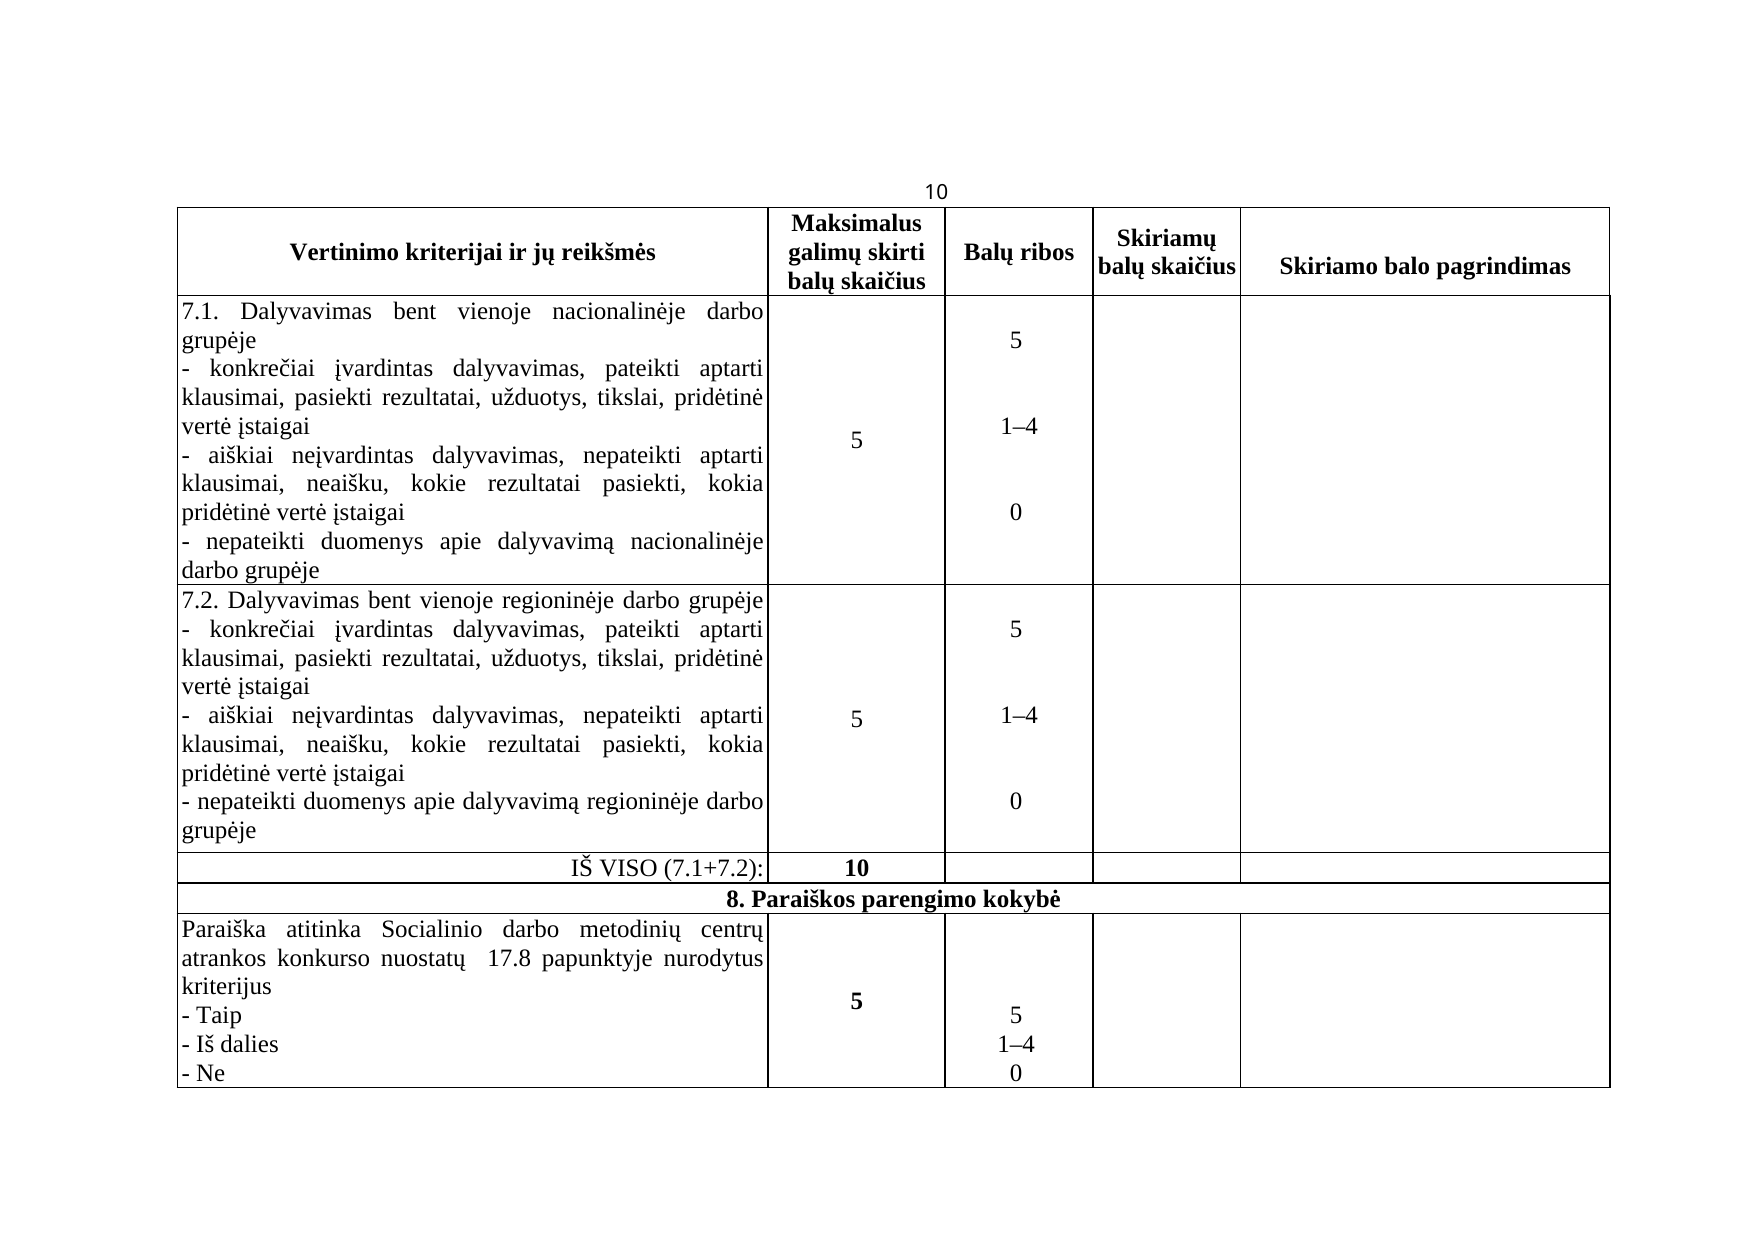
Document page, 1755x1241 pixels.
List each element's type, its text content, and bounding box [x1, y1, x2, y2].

table_cell [1094, 296, 1240, 583]
table_cell 5 [769, 296, 944, 583]
table_cell [1094, 585, 1240, 852]
table_header Skiriamo balo pagrindimas [1241, 208, 1609, 294]
table_header Vertinimo kriterijai ir jų reikšmės [178, 208, 767, 294]
table_header Skiriamų balų skaičius [1094, 208, 1240, 294]
table_cell Paraiška atitinka Socialinio darbo metodinių centrų atrankos konkurso nuostatų 17.8 papunktyje nurodytus kriterijus - Taip - Iš dalies - Ne [178, 914, 767, 1086]
table_cell [946, 853, 1092, 882]
table_cell [1094, 853, 1240, 882]
table_header Maksimalus galimų skirti balų skaičius [769, 208, 944, 294]
table_cell 8. Paraiškos parengimo kokybė [178, 884, 1609, 912]
table_header Balų ribos [946, 208, 1092, 294]
table_cell 7.2. Dalyvavimas bent vienoje regioninėje darbo grupėje - konkrečiai įvardintas dalyvavimas, pateikti aptarti klausimai, pasiekti rezultatai, užduotys, tikslai, pridėtinė vertė įstaigai - aiškiai neįvardintas dalyvavimas, nepateikti aptarti klausimai, neaišku, kokie rezultatai pasiekti, kokia pridėtinė vertė įstaigai - nepateikti duomenys apie dalyvavimą regioninėje darbo grupėje [178, 585, 767, 852]
table_cell [1241, 296, 1609, 583]
table_cell 5 1–4 0 [946, 585, 1092, 852]
table_cell [1094, 914, 1240, 1086]
table_cell [1241, 853, 1609, 882]
table_cell 5 [769, 585, 944, 852]
table_cell 5 [769, 914, 944, 1086]
table_cell [1241, 914, 1609, 1086]
table_cell [1241, 585, 1609, 852]
table_cell 5 1–4 0 [946, 914, 1092, 1086]
table_cell 5 1–4 0 [946, 296, 1092, 583]
table_cell 7.1. Dalyvavimas bent vienoje nacionalinėje darbo grupėje - konkrečiai įvardintas dalyvavimas, pateikti aptarti klausimai, pasiekti rezultatai, užduotys, tikslai, pridėtinė vertė įstaigai - aiškiai neįvardintas dalyvavimas, nepateikti aptarti klausimai, neaišku, kokie rezultatai pasiekti, kokia pridėtinė vertė įstaigai - nepateikti duomenys apie dalyvavimą nacionalinėje darbo grupėje [178, 296, 767, 583]
table_cell 10 [769, 853, 944, 882]
table_cell IŠ VISO (7.1+7.2): [178, 853, 767, 882]
